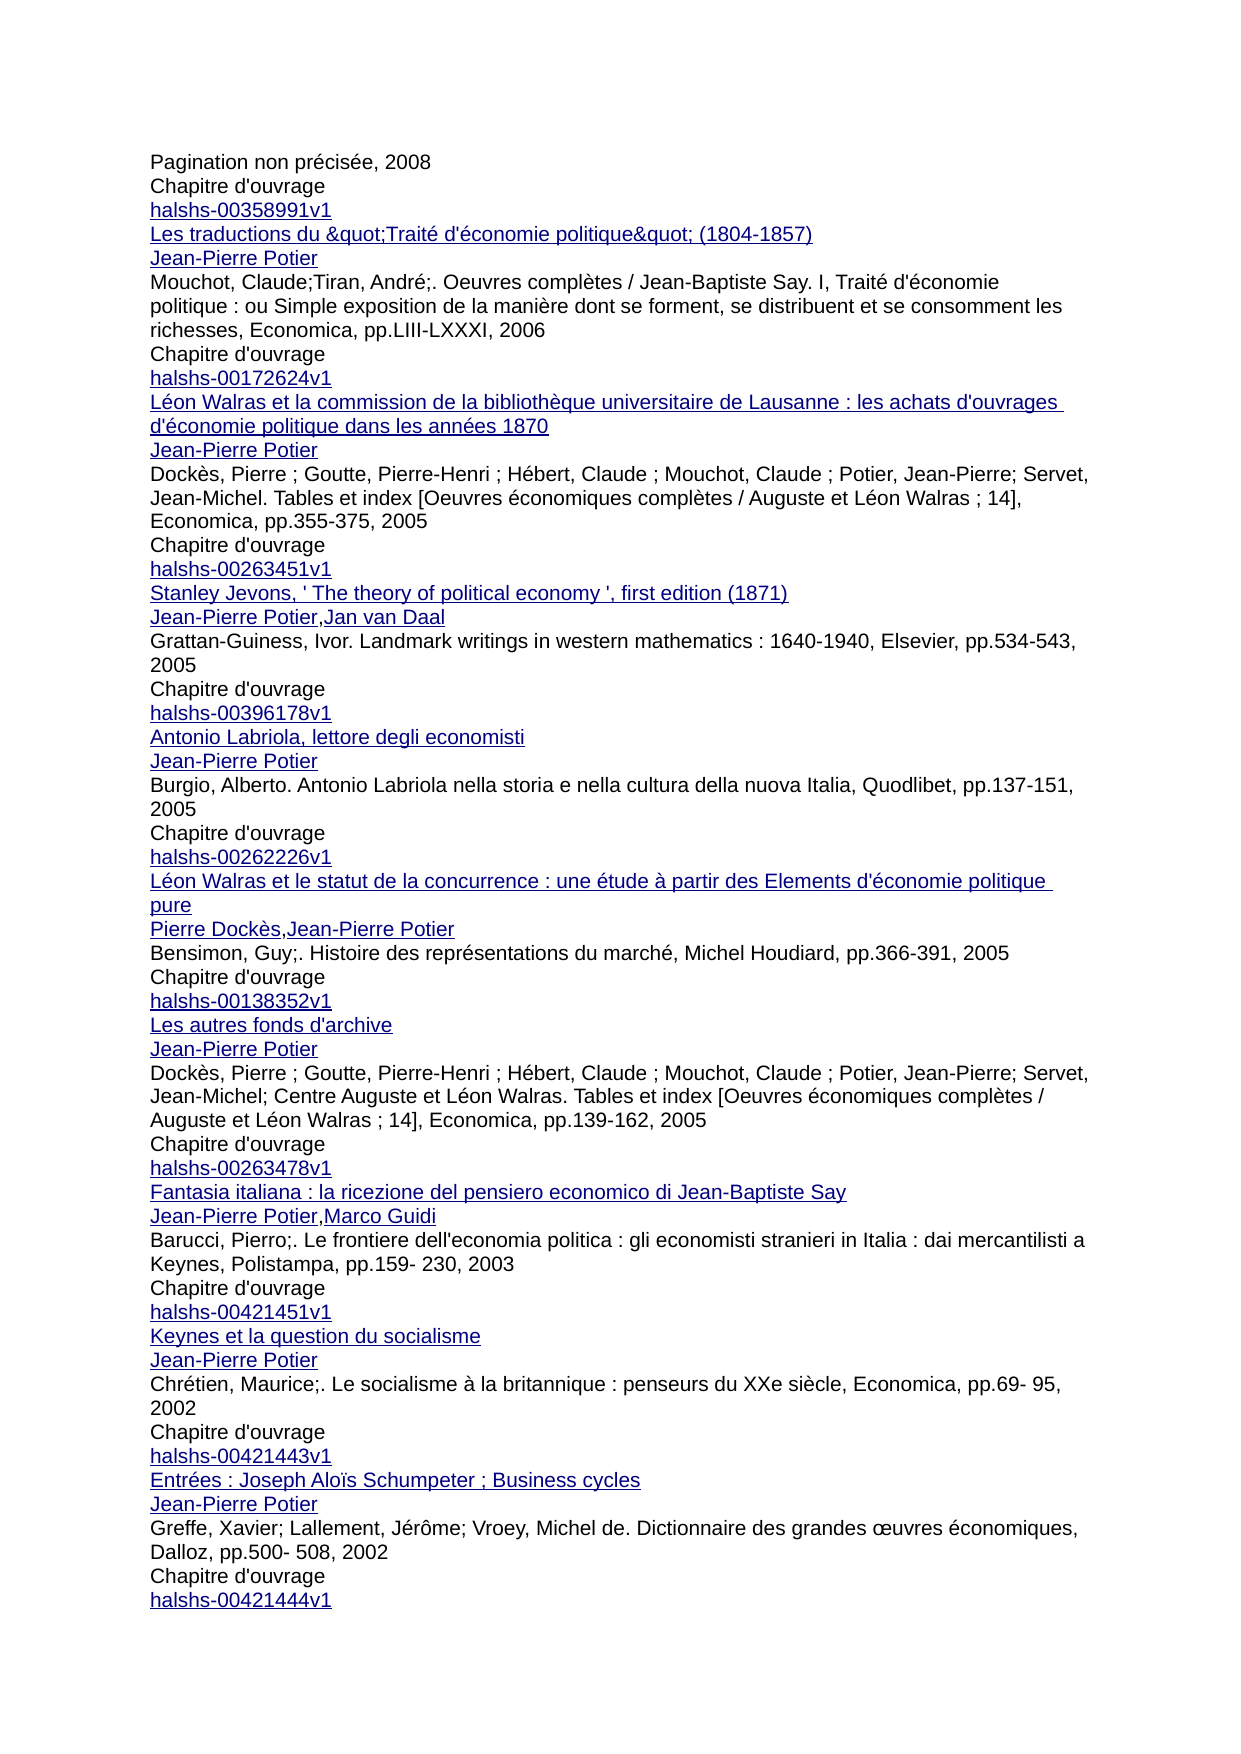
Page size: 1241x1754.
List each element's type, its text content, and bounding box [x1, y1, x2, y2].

table_cell Fantasia italiana : la ricezione del pensiero economico di Jean-Baptiste Say Jean-Pierre Potier,Marco Guidi Barucci, Pierro;. Le frontiere dell'economia politica : gli economisti stranieri in Italia : dai mercantilisti a Keynes, Polistampa, pp.159- 230, 2003 Chapitre d'ouvrage halshs-00421451v1 [150, 1180, 1090, 1324]
table_cell Keynes et la question du socialisme Jean-Pierre Potier Chrétien, Maurice;. Le socialisme à la britannique : penseurs du XXe siècle, Economica, pp.69- 95, 2002 Chapitre d'ouvrage halshs-00421443v1 [150, 1324, 1090, 1468]
table_cell Léon Walras et le statut de la concurrence : une étude à partir des Elements d'économie politique pure Pierre Dockès,Jean-Pierre Potier Bensimon, Guy;. Histoire des représentations du marché, Michel Houdiard, pp.366-391, 2005 Chapitre d'ouvrage halshs-00138352v1 [150, 869, 1090, 1012]
table_cell Stanley Jevons, ' The theory of political economy ', first edition (1871) Jean-Pierre Potier,Jan van Daal Grattan-Guiness, Ivor. Landmark writings in western mathematics : 1640-1940, Elsevier, pp.534-543, 2005 Chapitre d'ouvrage halshs-00396178v1 [150, 581, 1090, 725]
table_cell Les autres fonds d'archive Jean-Pierre Potier Dockès, Pierre ; Goutte, Pierre-Henri ; Hébert, Claude ; Mouchot, Claude ; Potier, Jean-Pierre; Servet, Jean-Michel; Centre Auguste et Léon Walras. Tables et index [Oeuvres économiques complètes / Auguste et Léon Walras ; 14], Economica, pp.139-162, 2005 Chapitre d'ouvrage halshs-00263478v1 [150, 1013, 1090, 1180]
table_cell Piero Straffa : new material from Cambridge's archive Jean-Pierre Potier Ciccone, Roberto;Mongiovi, Gary;Gehrke, Christian;. Sraffa and modern economics, Routledge, Pagination non précisée, 2008 Chapitre d'ouvrage halshs-00358991v1 [150, 150, 1090, 222]
table_cell Léon Walras et la commission de la bibliothèque universitaire de Lausanne : les achats d'ouvrages d'économie politique dans les années 1870 Jean-Pierre Potier Dockès, Pierre ; Goutte, Pierre-Henri ; Hébert, Claude ; Mouchot, Claude ; Potier, Jean-Pierre; Servet, Jean-Michel. Tables et index [Oeuvres économiques complètes / Auguste et Léon Walras ; 14], Economica, pp.355-375, 2005 Chapitre d'ouvrage halshs-00263451v1 [150, 390, 1090, 581]
table_cell Les traductions du &quot;Traité d'économie politique&quot; (1804-1857) Jean-Pierre Potier Mouchot, Claude;Tiran, André;. Oeuvres complètes / Jean-Baptiste Say. I, Traité d'économie politique : ou Simple exposition de la manière dont se forment, se distribuent et se consomment les richesses, Economica, pp.LIII-LXXXI, 2006 Chapitre d'ouvrage halshs-00172624v1 [150, 222, 1090, 389]
table_cell Antonio Labriola, lettore degli economisti Jean-Pierre Potier Burgio, Alberto. Antonio Labriola nella storia e nella cultura della nuova Italia, Quodlibet, pp.137-151, 2005 Chapitre d'ouvrage halshs-00262226v1 [150, 725, 1090, 869]
table_cell Entrées : Joseph Aloïs Schumpeter ; Business cycles Jean-Pierre Potier Greffe, Xavier; Lallement, Jérôme; Vroey, Michel de. Dictionnaire des grandes œuvres économiques, Dalloz, pp.500- 508, 2002 Chapitre d'ouvrage halshs-00421444v1 [150, 1468, 1090, 1611]
